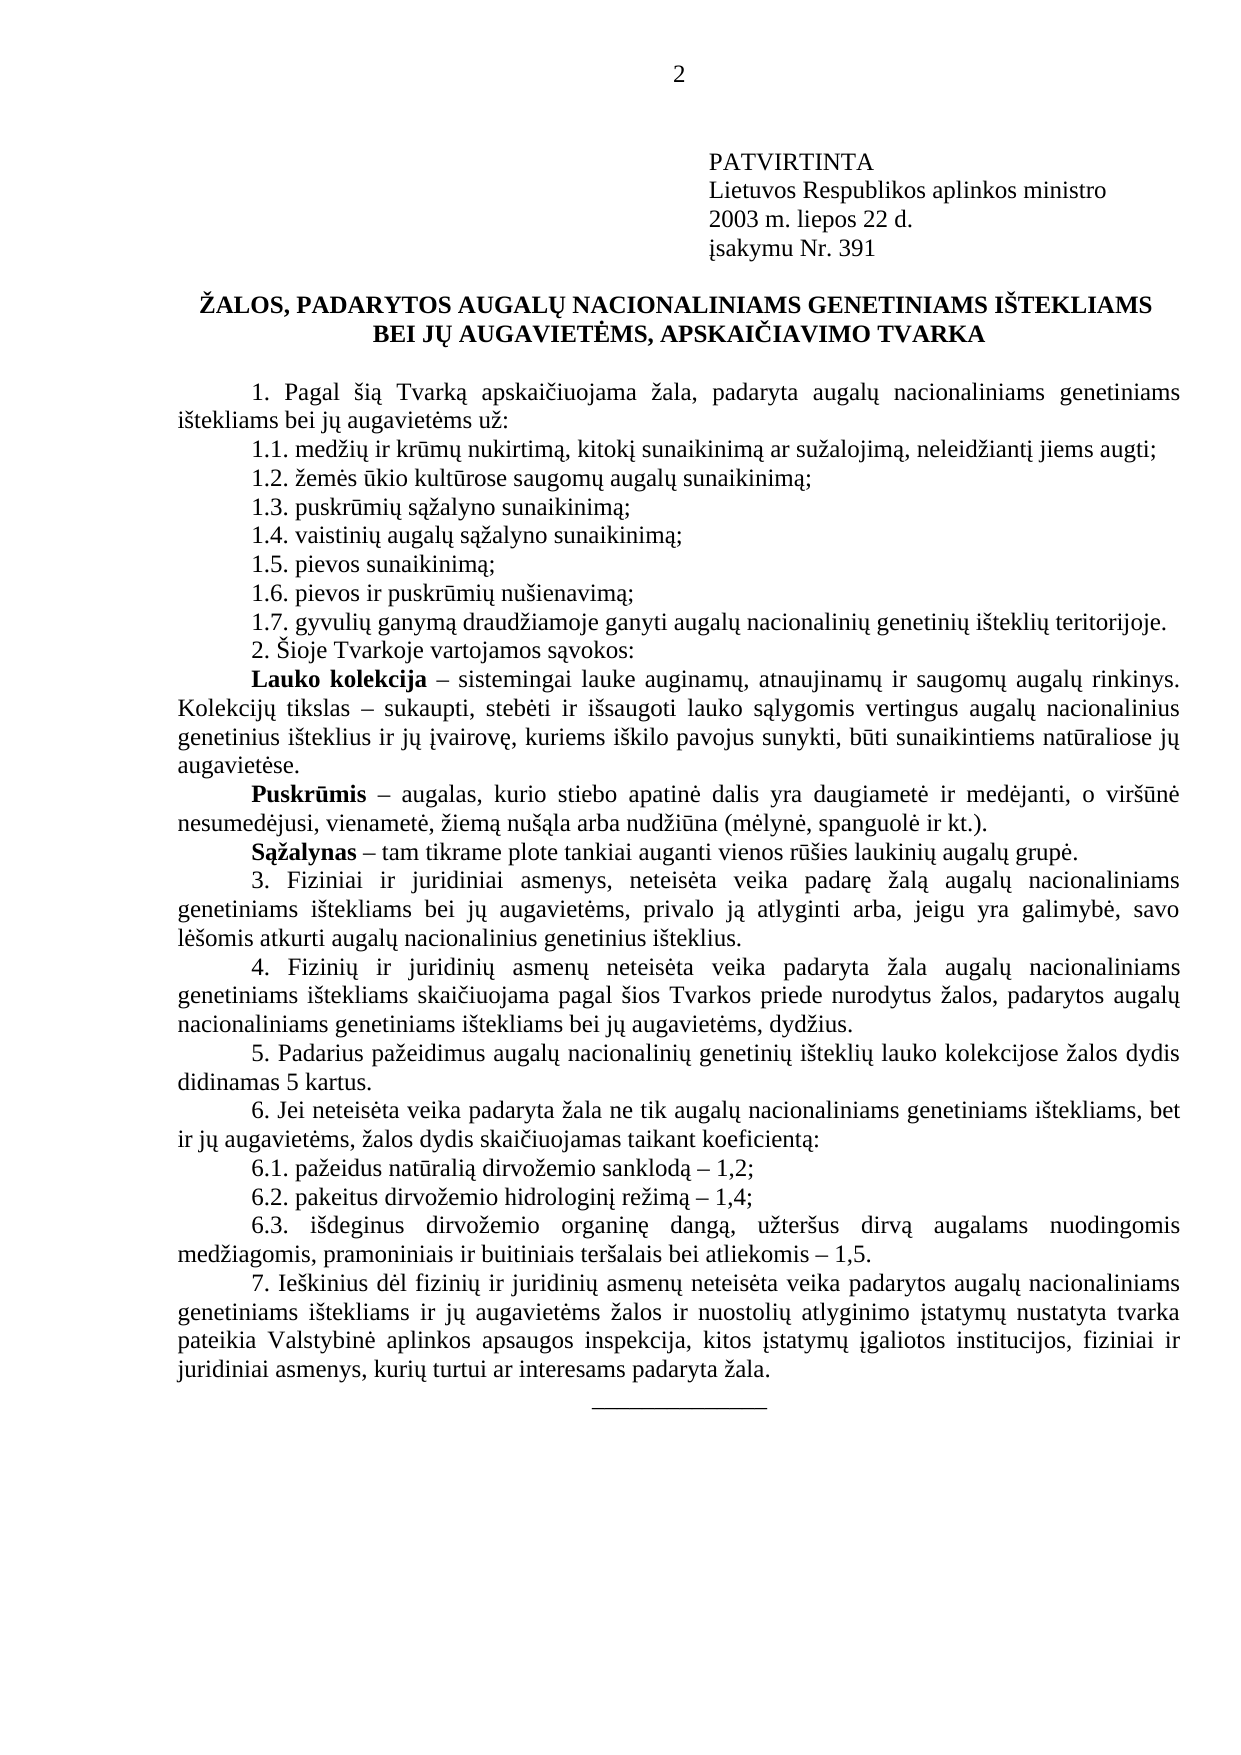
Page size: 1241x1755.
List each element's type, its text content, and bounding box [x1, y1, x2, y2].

text 3. Fiziniai ir juridiniai asmenys, neteisėta veika padarę žalą augalų nacionaliniams genetiniams ištekliams bei jų augavietėms, privalo ją atlyginti arba, jeigu yra galimybė, savo lėšomis atkurti augalų nacionalinius genetinius išteklius. [177, 866, 1181, 952]
text bei jų augavietėms, apskaičiavimo tvarka [177, 319, 1181, 348]
text PATVIRTINTA [177, 147, 1181, 176]
text Puskrūmis – augalas, kurio stiebo apatinė dalis yra daugiametė ir medėjanti, o viršūnė nesumedėjusi, vienametė, žiemą nušąla arba nudžiūna (mėlynė, spanguolė ir kt.). [177, 779, 1181, 837]
text 1.4. vaistinių augalų sąžalyno sunaikinimą; [177, 521, 1181, 549]
text 2. Šioje Tvarkoje vartojamos sąvokos: [177, 636, 1181, 664]
text Lauko kolekcija – sistemingai lauke auginamų, atnaujinamų ir saugomų augalų rinkinys. Kolekcijų tikslas – sukaupti, stebėti ir išsaugoti lauko sąlygomis vertingus augalų nacionalinius genetinius išteklius ir jų įvairovę, kuriems iškilo pavojus sunykti, būti sunaikintiems natūraliose jų augavietėse. [177, 664, 1181, 779]
text 5. Padarius pažeidimus augalų nacionalinių genetinių išteklių lauko kolekcijose žalos dydis didinamas 5 kartus. [177, 1038, 1181, 1096]
text Sąžalynas – tam tikrame plote tankiai auganti vienos rūšies laukinių augalų grupė. [177, 837, 1181, 866]
text 1.7. gyvulių ganymą draudžiamoje ganyti augalų nacionalinių genetinių išteklių teritorijoje. [177, 607, 1181, 636]
text 7. Ieškinius dėl fizinių ir juridinių asmenų neteisėta veika padarytos augalų nacionaliniams genetiniams ištekliams ir jų augavietėms žalos ir nuostolių atlyginimo įstatymų nustatyta tvarka pateikia Valstybinė aplinkos apsaugos inspekcija, kitos įstatymų įgaliotos institucijos, fiziniai ir juridiniai asmenys, kurių turtui ar interesams padaryta žala. [177, 1268, 1181, 1383]
text 6.2. pakeitus dirvožemio hidrologinį režimą – 1,4; [177, 1182, 1181, 1211]
text 2003 m. liepos 22 d. [177, 204, 1181, 233]
text 1. Pagal šią Tvarką apskaičiuojama žala, padaryta augalų nacionaliniams genetiniams ištekliams bei jų augavietėms už: [177, 377, 1181, 434]
text 1.5. pievos sunaikinimą; [177, 549, 1181, 578]
text 4. Fizinių ir juridinių asmenų neteisėta veika padaryta žala augalų nacionaliniams genetiniams ištekliams skaičiuojama pagal šios Tvarkos priede nurodytus žalos, padarytos augalų nacionaliniams genetiniams ištekliams bei jų augavietėms, dydžius. [177, 952, 1181, 1038]
text 6.1. pažeidus natūralią dirvožemio sanklodą – 1,2; [177, 1153, 1181, 1182]
text 6.3. išdeginus dirvožemio organinę dangą, užteršus dirvą augalams nuodingomis medžiagomis, pramoniniais ir buitiniais teršalais bei atliekomis – 1,5. [177, 1211, 1181, 1268]
text Žalos, padarytos augalų nacionaliniams genetiniams ištekliams [177, 291, 1181, 319]
text įsakymu Nr. 391 [177, 233, 1181, 262]
text 1.6. pievos ir puskrūmių nušienavimą; [177, 578, 1181, 607]
text ______________ [177, 1383, 1181, 1412]
text 1.1. medžių ir krūmų nukirtimą, kitokį sunaikinimą ar sužalojimą, neleidžiantį jiems augti; [177, 434, 1181, 463]
text 1.2. žemės ūkio kultūrose saugomų augalų sunaikinimą; [177, 463, 1181, 492]
text 1.3. puskrūmių sąžalyno sunaikinimą; [177, 492, 1181, 521]
text Lietuvos Respublikos aplinkos ministro [177, 176, 1181, 204]
text 6. Jei neteisėta veika padaryta žala ne tik augalų nacionaliniams genetiniams ištekliams, bet ir jų augavietėms, žalos dydis skaičiuojamas taikant koeficientą: [177, 1096, 1181, 1153]
